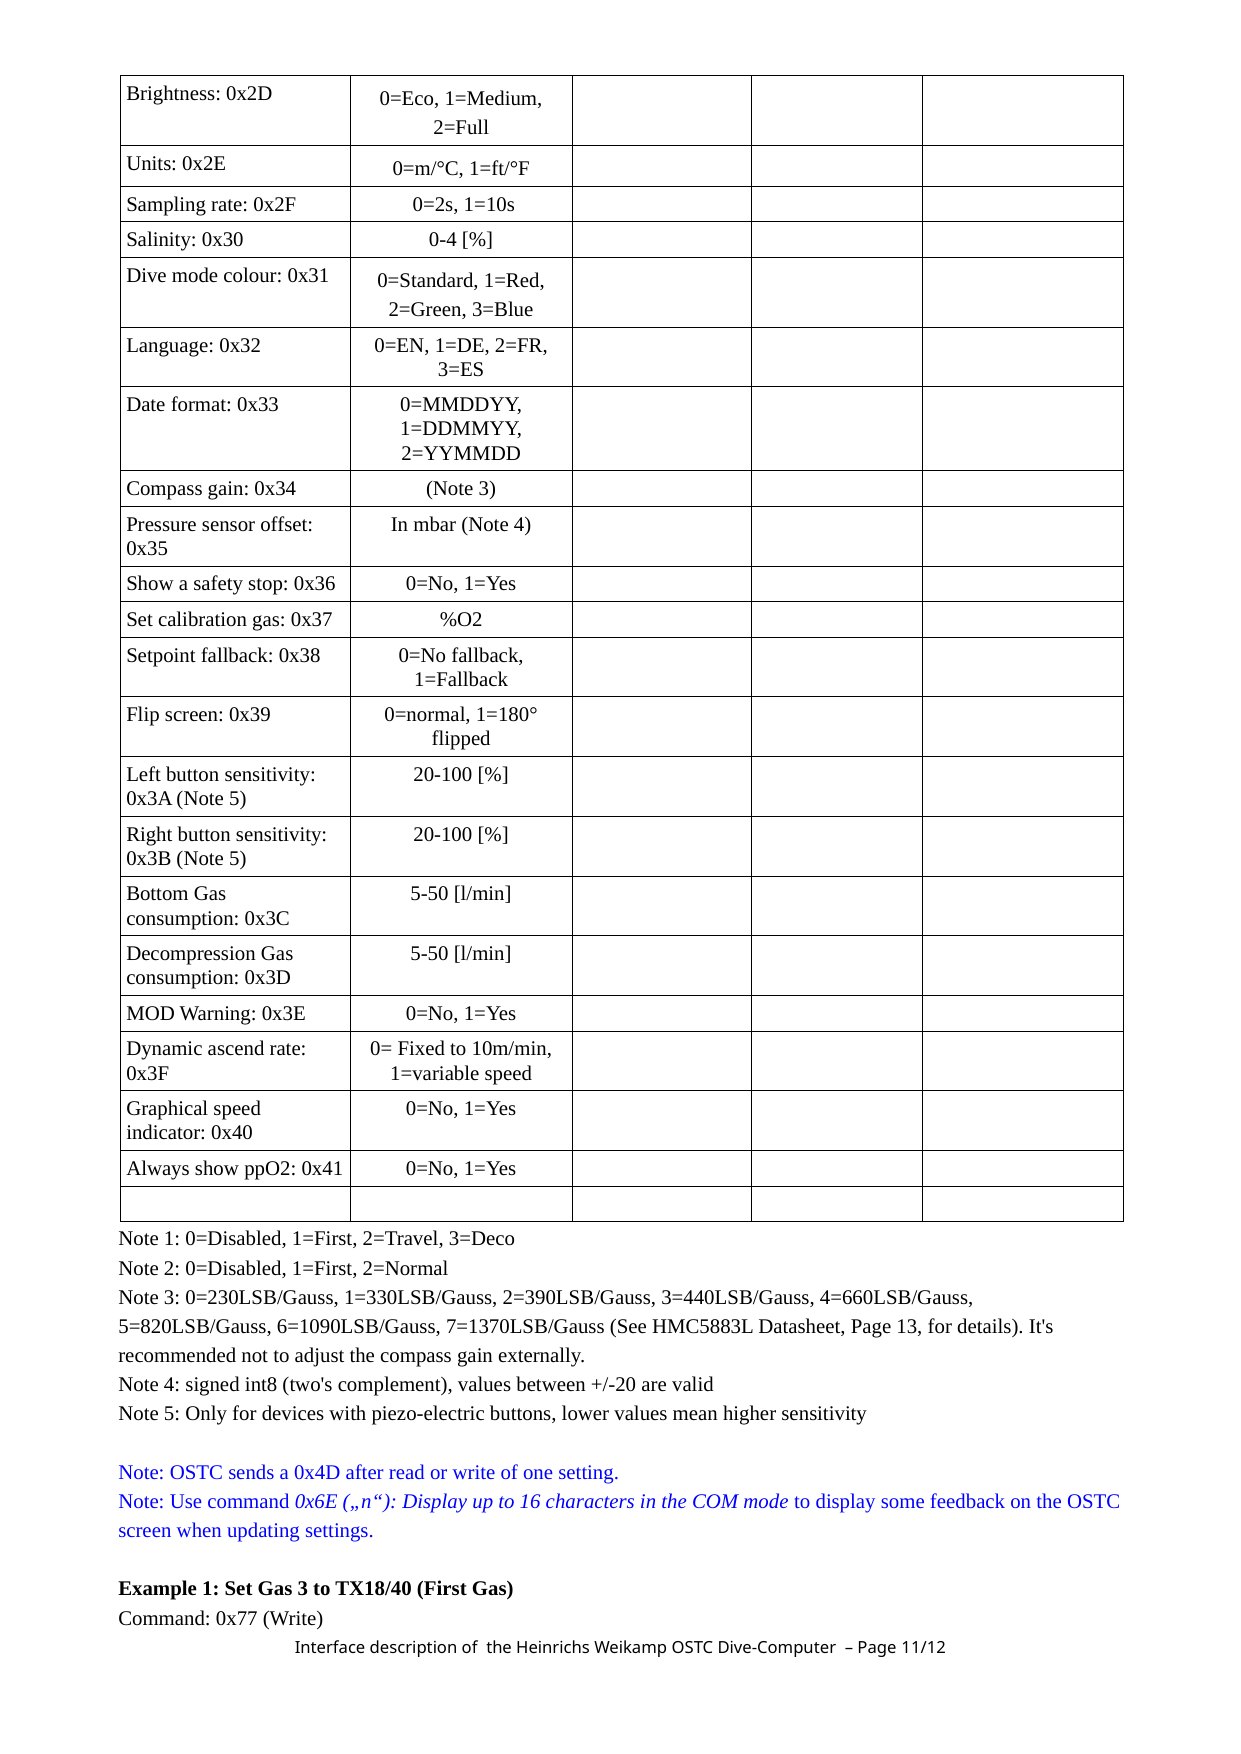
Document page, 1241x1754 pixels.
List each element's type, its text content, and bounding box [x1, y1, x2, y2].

table_cell Units: 0x2E [121, 146, 350, 186]
table_cell Set calibration gas: 0x37 [121, 602, 350, 637]
table_cell %O2 [351, 602, 572, 637]
table_cell [573, 1032, 751, 1090]
table_cell [752, 146, 922, 186]
table_cell 0=No, 1=Yes [351, 567, 572, 601]
table_cell Language: 0x32 [121, 328, 350, 386]
text Note 2: 0=Disabled, 1=First, 2=Normal [118, 1250, 1122, 1279]
table_cell 0=m/°C, 1=ft/°F [351, 146, 572, 186]
table_cell [752, 638, 922, 696]
table_cell Dynamic ascend rate: 0x3F [121, 1032, 350, 1090]
table_cell [351, 1187, 572, 1221]
table_cell [573, 222, 751, 257]
table_cell [573, 877, 751, 935]
table_cell [923, 187, 1123, 221]
table_cell Decompression Gas consumption: 0x3D [121, 936, 350, 995]
text Note: OSTC sends a 0x4D after read or write of one setting. [118, 1454, 1122, 1484]
table_cell [573, 328, 751, 386]
table_cell [573, 258, 751, 327]
table_cell [923, 697, 1123, 756]
table_cell Flip screen: 0x39 [121, 697, 350, 756]
table_cell [573, 146, 751, 186]
table_cell [923, 471, 1123, 506]
table_cell [923, 817, 1123, 876]
table_cell [923, 638, 1123, 696]
table_cell [923, 76, 1123, 145]
table_cell [752, 471, 922, 506]
table_cell [752, 1032, 922, 1090]
table_cell [573, 471, 751, 506]
table_cell MOD Warning: 0x3E [121, 996, 350, 1031]
table_cell [923, 258, 1123, 327]
table_cell [752, 1187, 922, 1221]
table_cell Bottom Gas consumption: 0x3C [121, 877, 350, 935]
table_cell (Note 3) [351, 471, 572, 506]
table_cell 0=Eco, 1=Medium, 2=Full [351, 76, 572, 145]
table_cell [752, 757, 922, 816]
table_cell Dive mode colour: 0x31 [121, 258, 350, 327]
table_cell Always show ppO2: 0x41 [121, 1151, 350, 1186]
table_cell [923, 996, 1123, 1031]
table_cell Show a safety stop: 0x36 [121, 567, 350, 601]
table_cell Salinity: 0x30 [121, 222, 350, 257]
table_cell [752, 222, 922, 257]
table_cell Left button sensitivity: 0x3A (Note 5) [121, 757, 350, 816]
table_cell [752, 1151, 922, 1186]
table_cell 0= Fixed to 10m/min, 1=variable speed [351, 1032, 572, 1090]
table_cell [923, 507, 1123, 566]
text Note: Use command 0x6E („n“): Display up to 16 characters in the COM mode to display some feedback on the OSTC screen when updating settings. [118, 1484, 1122, 1542]
table_cell 20-100 [%] [351, 817, 572, 876]
table_cell [573, 567, 751, 601]
table_cell [752, 328, 922, 386]
text Command: 0x77 (Write) [118, 1600, 1122, 1629]
table_cell [752, 187, 922, 221]
table_cell 0=normal, 1=180° flipped [351, 697, 572, 756]
text Note 3: 0=230LSB/Gauss, 1=330LSB/Gauss, 2=390LSB/Gauss, 3=440LSB/Gauss, 4=660LSB/Gauss, 5=820LSB/Gauss, 6=1090LSB/Gauss, 7=1370LSB/Gauss (See HMC5883L Datasheet, Page 13, for details). It's recommended not to adjust the compass gain externally. [118, 1279, 1122, 1367]
table_cell [923, 328, 1123, 386]
table_cell 20-100 [%] [351, 757, 572, 816]
table_cell [752, 1091, 922, 1150]
text Note 4: signed int8 (two's complement), values between +/-20 are valid [118, 1367, 1122, 1396]
table_cell [923, 877, 1123, 935]
table_cell 0=No, 1=Yes [351, 996, 572, 1031]
table_cell [752, 817, 922, 876]
table_cell [573, 76, 751, 145]
table_cell 0=EN, 1=DE, 2=FR, 3=ES [351, 328, 572, 386]
table_cell [573, 602, 751, 637]
table_cell [923, 1032, 1123, 1090]
table_cell [923, 387, 1123, 470]
table_cell [573, 996, 751, 1031]
table_cell Graphical speed indicator: 0x40 [121, 1091, 350, 1150]
table_cell [923, 567, 1123, 601]
table_cell [573, 1151, 751, 1186]
table_cell [573, 1091, 751, 1150]
table_cell [752, 877, 922, 935]
table_cell [752, 996, 922, 1031]
table_cell Setpoint fallback: 0x38 [121, 638, 350, 696]
table_cell [752, 258, 922, 327]
table_cell [573, 817, 751, 876]
table_cell [752, 936, 922, 995]
table_cell 0=MMDDYY, 1=DDMMYY, 2=YYMMDD [351, 387, 572, 470]
table_cell 0=2s, 1=10s [351, 187, 572, 221]
table_cell Sampling rate: 0x2F [121, 187, 350, 221]
table_cell In mbar (Note 4) [351, 507, 572, 566]
table_cell [752, 507, 922, 566]
table_cell [573, 697, 751, 756]
table_cell Brightness: 0x2D [121, 76, 350, 145]
text Note 5: Only for devices with piezo-electric buttons, lower values mean higher sensitivity [118, 1396, 1122, 1425]
table_cell 5-50 [l/min] [351, 936, 572, 995]
table_cell [121, 1187, 350, 1221]
table_cell 5-50 [l/min] [351, 877, 572, 935]
table_cell 0=No, 1=Yes [351, 1091, 572, 1150]
table_cell [752, 697, 922, 756]
table_cell [573, 507, 751, 566]
table_cell [573, 387, 751, 470]
table_cell [923, 757, 1123, 816]
table_cell [923, 222, 1123, 257]
table_cell [923, 1187, 1123, 1221]
table_cell [573, 936, 751, 995]
table_cell [573, 187, 751, 221]
table_cell Right button sensitivity: 0x3B (Note 5) [121, 817, 350, 876]
table_cell [923, 1091, 1123, 1150]
table_cell [752, 567, 922, 601]
table_cell [923, 146, 1123, 186]
table_cell [923, 936, 1123, 995]
table_cell 0=No fallback, 1=Fallback [351, 638, 572, 696]
table_cell Pressure sensor offset: 0x35 [121, 507, 350, 566]
table_cell [752, 76, 922, 145]
table_cell [752, 602, 922, 637]
table_cell 0=Standard, 1=Red, 2=Green, 3=Blue [351, 258, 572, 327]
table_cell 0=No, 1=Yes [351, 1151, 572, 1186]
table_cell [573, 638, 751, 696]
table_cell [573, 1187, 751, 1221]
text Example 1: Set Gas 3 to TX18/40 (First Gas) [118, 1571, 1122, 1600]
table_cell Compass gain: 0x34 [121, 471, 350, 506]
table_cell [573, 757, 751, 816]
table_cell [923, 1151, 1123, 1186]
table_cell [752, 387, 922, 470]
table_cell 0-4 [%] [351, 222, 572, 257]
table_cell [923, 602, 1123, 637]
text Note 1: 0=Disabled, 1=First, 2=Travel, 3=Deco [118, 1221, 1122, 1250]
table_cell Date format: 0x33 [121, 387, 350, 470]
